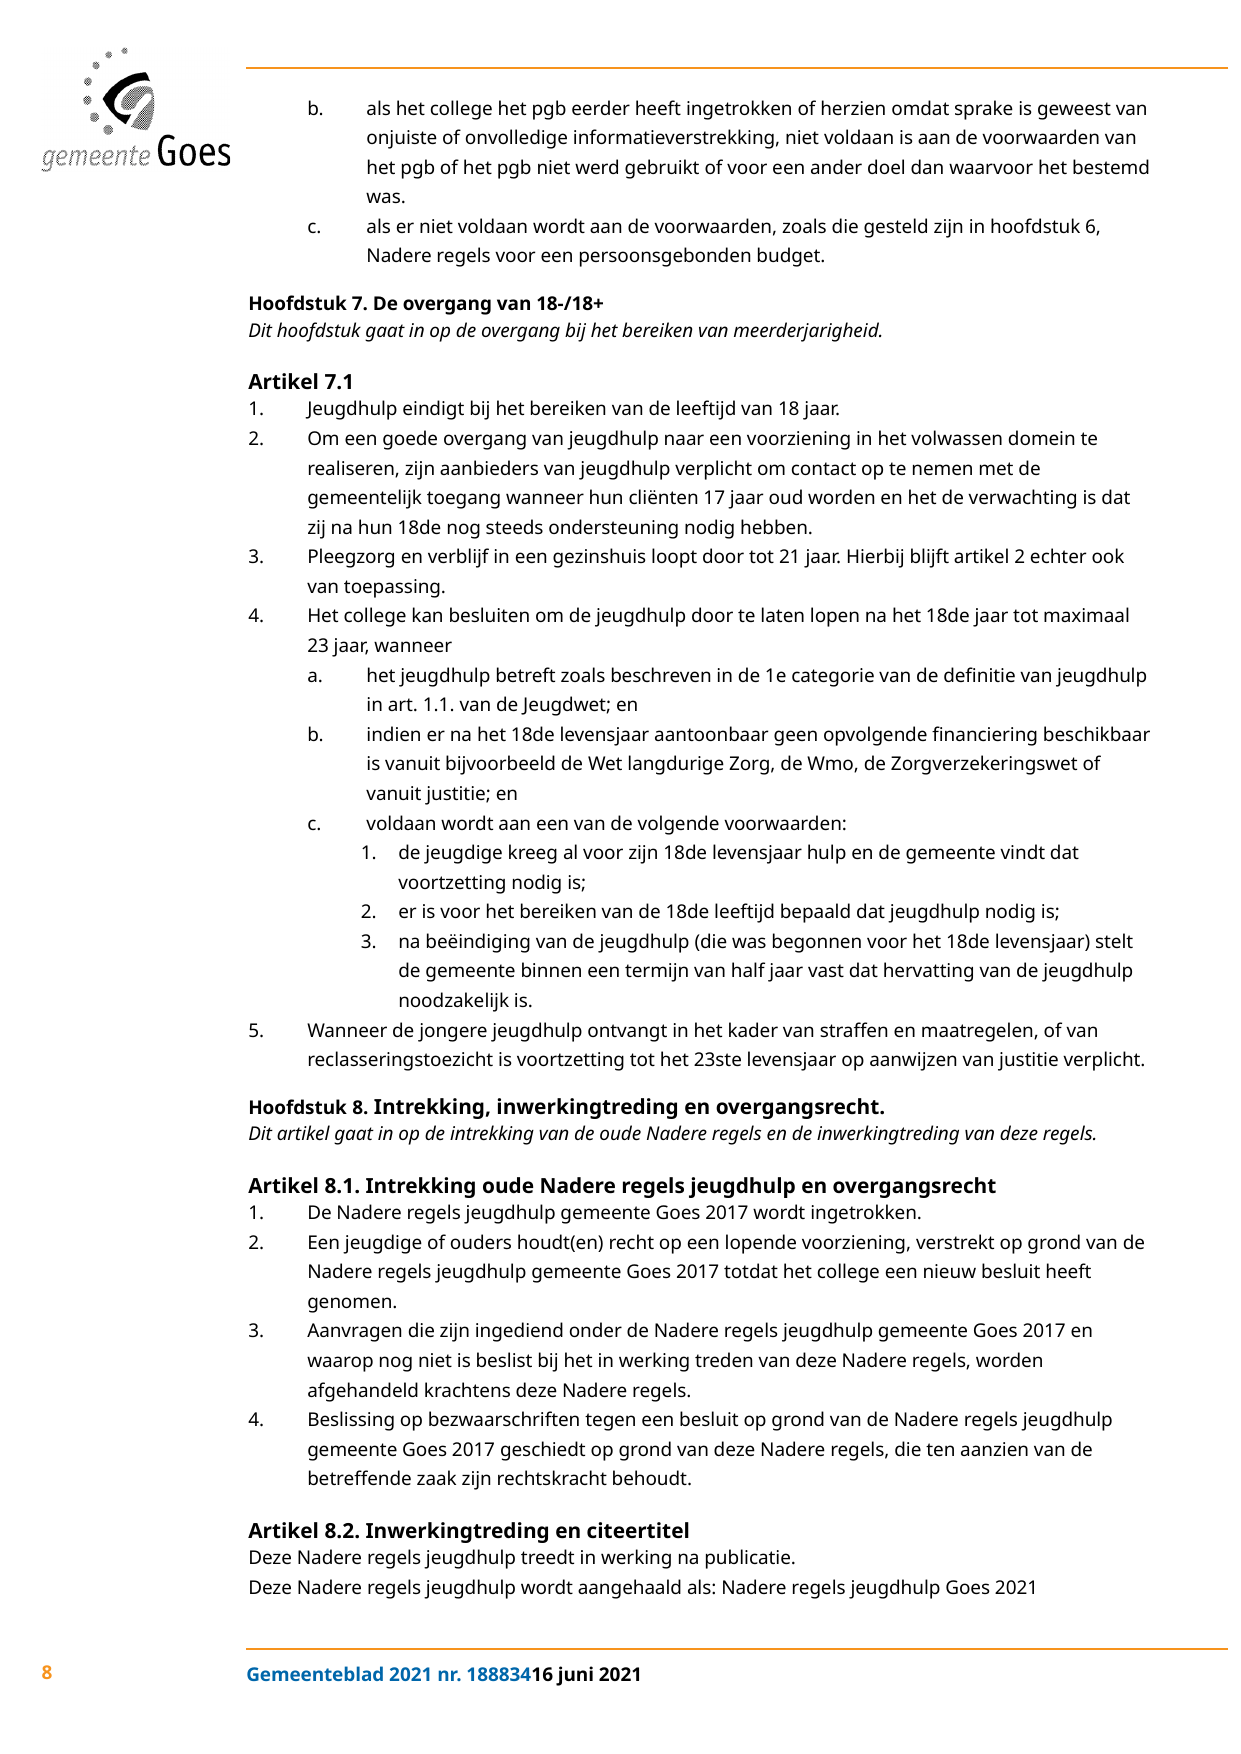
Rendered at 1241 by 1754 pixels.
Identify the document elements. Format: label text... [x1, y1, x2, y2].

list voldaan wordt aan een van de volgende voorwaarden: [307, 810, 1152, 836]
list Beslissing op bezwaarschriften tegen een besluit op grond van de Nadere regels jeugdhulp gemeente Goes 2017 geschiedt op grond van deze Nadere regels, die ten aanzien van de betreffende zaak zijn rechtskracht behoudt. [248, 1406, 1152, 1491]
list er is voor het bereiken van de 18de leeftijd bepaald dat jeugdhulp nodig is; [361, 898, 1152, 924]
text Artikel 8.2. Inwerkingtreding en citeertitel [248, 1516, 1152, 1544]
text Artikel 8.1. Intrekking oude Nadere regels jeugdhulp en overgangsrecht [248, 1171, 1152, 1199]
list het jeugdhulp betreft zoals beschreven in de 1e categorie van de definitie van jeugdhulp in art. 1.1. van de Jeugdwet; en [307, 662, 1152, 717]
text Hoofdstuk 8. Intrekking, inwerkingtreding en overgangsrecht. [248, 1092, 1152, 1121]
list de jeugdige kreeg al voor zijn 18de levensjaar hulp en de gemeente vindt dat voortzetting nodig is; [361, 839, 1152, 895]
list indien er na het 18de levensjaar aantoonbaar geen opvolgende financiering beschikbaar is vanuit bijvoorbeeld de Wet langdurige Zorg, de Wmo, de Zorgverzekeringswet of vanuit justitie; en [307, 721, 1152, 806]
list Wanneer de jongere jeugdhulp ontvangt in het kader van straffen en maatregelen, of van reclasseringstoezicht is voortzetting tot het 23ste levensjaar op aanwijzen van justitie verplicht. [248, 1017, 1152, 1072]
list Pleegzorg en verblijf in een gezinshuis loopt door tot 21 jaar. Hierbij blijft artikel 2 echter ook van toepassing. [248, 543, 1152, 599]
list Jeugdhulp eindigt bij het bereiken van de leeftijd van 18 jaar. [248, 396, 1152, 421]
list na beëindiging van de jeugdhulp (die was begonnen voor het 18de levensjaar) stelt de gemeente binnen een termijn van half jaar vast dat hervatting van de jeugdhulp noodzakelijk is. [361, 928, 1152, 1013]
list De Nadere regels jeugdhulp gemeente Goes 2017 wordt ingetrokken. [248, 1199, 1152, 1225]
text Deze Nadere regels jeugdhulp wordt aangehaald als: Nadere regels jeugdhulp Goes 2021 [248, 1574, 1152, 1600]
text Artikel 7.1 [248, 367, 1152, 396]
list Het college kan besluiten om de jeugdhulp door te laten lopen na het 18de jaar tot maximaal 23 jaar, wanneer [248, 603, 1152, 658]
list Een jeugdige of ouders houdt(en) recht op een lopende voorziening, verstrekt op grond van de Nadere regels jeugdhulp gemeente Goes 2017 totdat het college een nieuw besluit heeft genomen. [248, 1229, 1152, 1314]
text Hoofdstuk 7. De overgang van 18-/18+ [248, 288, 1152, 317]
text Dit artikel gaat in op de intrekking van de oude Nadere regels en de inwerkingtreding van deze regels. [248, 1121, 1152, 1146]
text Dit hoofdstuk gaat in op de overgang bij het bereiken van meerderjarigheid. [248, 317, 1152, 342]
list als er niet voldaan wordt aan de voorwaarden, zoals die gesteld zijn in hoofdstuk 6, Nadere regels voor een persoonsgebonden budget. [307, 213, 1152, 268]
list Aanvragen die zijn ingediend onder de Nadere regels jeugdhulp gemeente Goes 2017 en waarop nog niet is beslist bij het in werking treden van deze Nadere regels, worden afgehandeld krachtens deze Nadere regels. [248, 1318, 1152, 1403]
list Om een goede overgang van jeugdhulp naar een voorziening in het volwassen domein te realiseren, zijn aanbieders van jeugdhulp verplicht om contact op te nemen met de gemeentelijk toegang wanneer hun cliënten 17 jaar oud worden en het de verwachting is dat zij na hun 18de nog steeds ondersteuning nodig hebben. [248, 425, 1152, 540]
list als het college het pgb eerder heeft ingetrokken of herzien omdat sprake is geweest van onjuiste of onvolledige informatieverstrekking, niet voldaan is aan de voorwaarden van het pgb of het pgb niet werd gebruikt of voor een ander doel dan waarvoor het bestemd was. [307, 95, 1152, 209]
text Deze Nadere regels jeugdhulp treedt in werking na publicatie. [248, 1544, 1152, 1570]
picture [41, 47, 231, 172]
